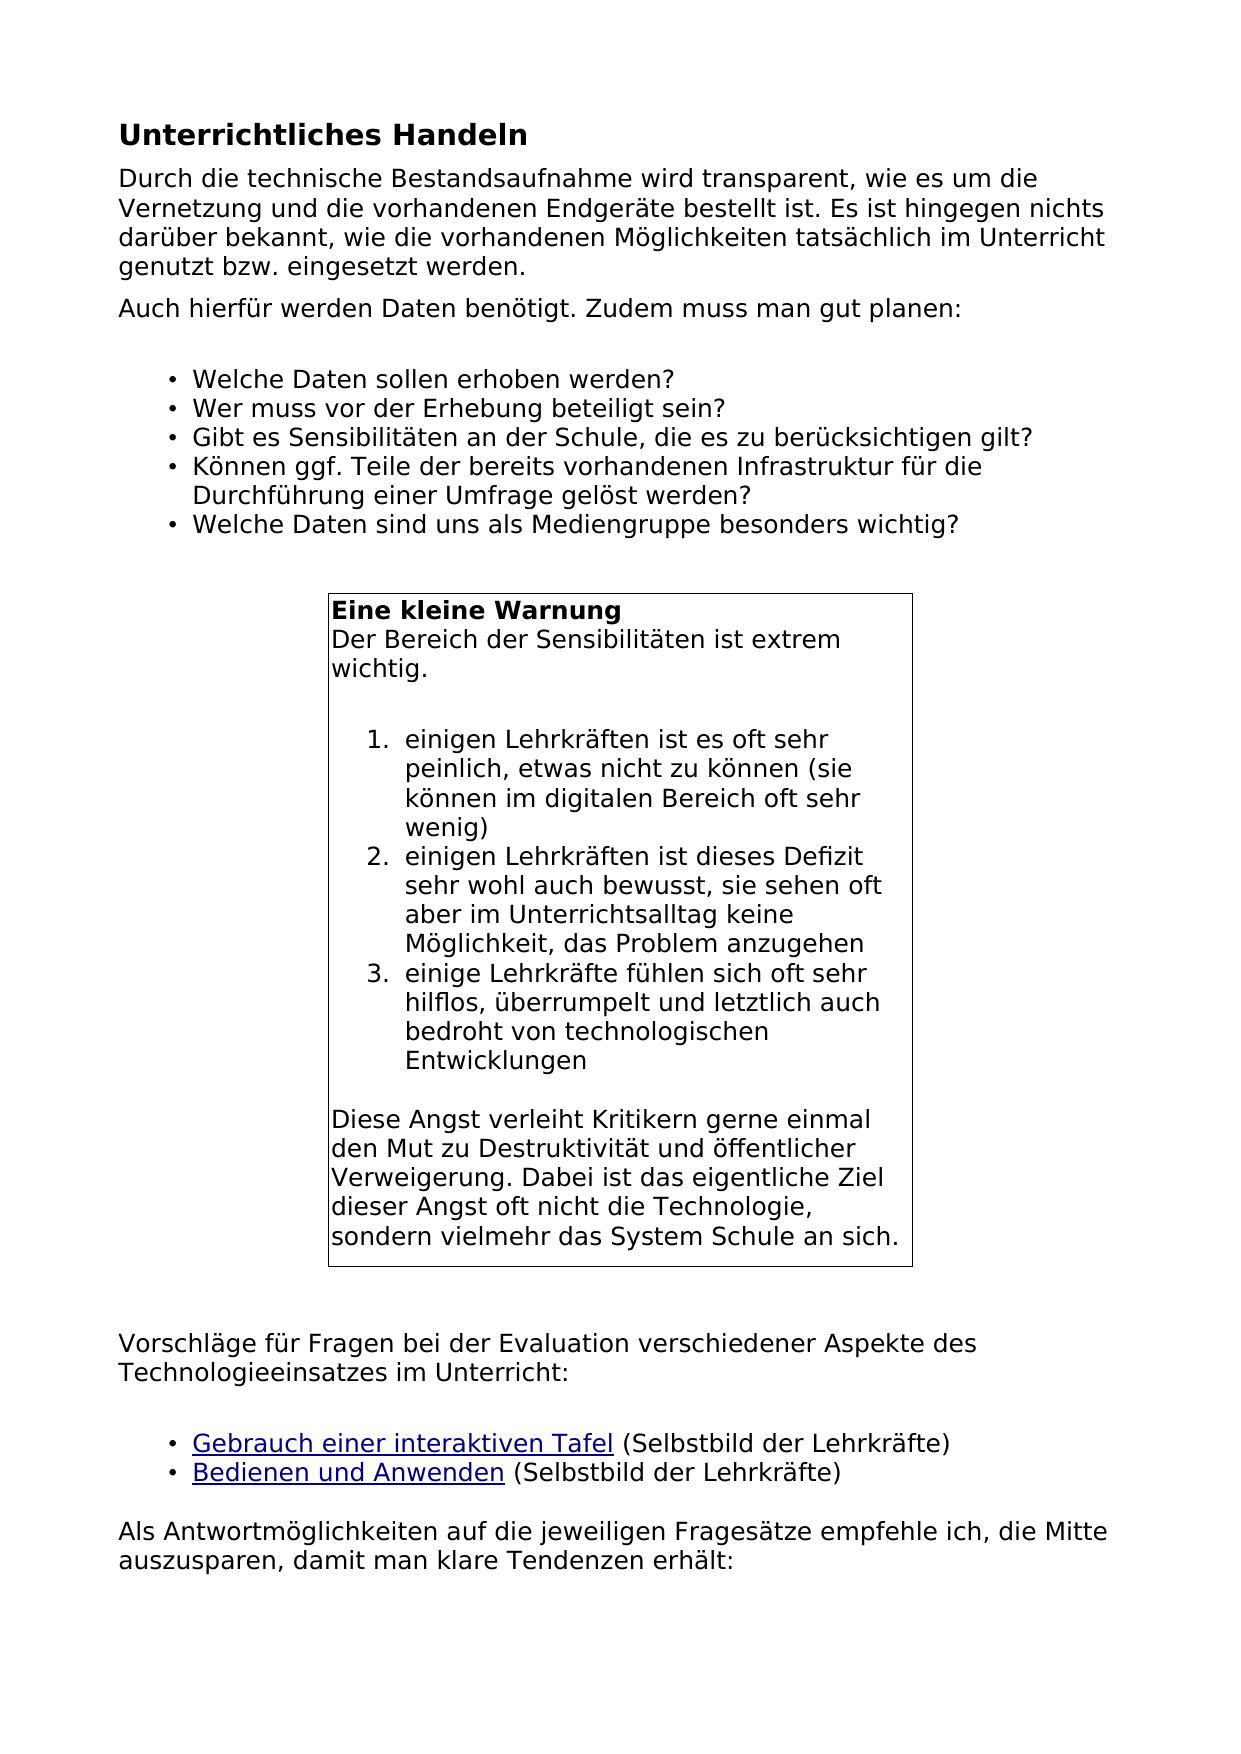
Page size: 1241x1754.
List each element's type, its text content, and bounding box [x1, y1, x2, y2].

list Wer muss vor der Erhebung beteiligt sein? [177, 394, 1122, 423]
table_header Eine kleine Warnung Der Bereich der Sensibilitäten ist extrem wichtig. einigen Lehrkräften ist es oft sehr peinlich, etwas nicht zu können (sie können im digitalen Bereich oft sehr wenig) einigen Lehrkräften ist dieses Defizit sehr wohl auch bewusst, sie sehen oft aber im Unterrichtsalltag keine Möglichkeit, das Problem anzugehen einige Lehrkräfte fühlen sich oft sehr hilflos, überrumpelt und letztlich auch bedroht von technologischen Entwicklungen Diese Angst verleiht Kritikern gerne einmal den Mut zu Destruktivität und öffentlicher Verweigerung. Dabei ist das eigentliche Ziel dieser Angst oft nicht die Technologie, sondern vielmehr das System Schule an sich. [329, 594, 912, 1266]
text Durch die technische Bestandsaufnahme wird transparent, wie es um die Vernetzung und die vorhandenen Endgeräte bestellt ist. Es ist hingegen nichts darüber bekannt, wie die vorhandenen Möglichkeiten tatsächlich im Unterricht genutzt bzw. eingesetzt werden. [118, 164, 1122, 281]
list Können ggf. Teile der bereits vorhandenen Infrastruktur für die Durchführung einer Umfrage gelöst werden? [177, 452, 1122, 511]
list Gebrauch einer interaktiven Tafel (Selbstbild der Lehrkräfte) [177, 1429, 1122, 1458]
text Als Antwortmöglichkeiten auf die jeweiligen Fragesätze empfehle ich, die Mitte auszusparen, damit man klare Tendenzen erhält: [118, 1517, 1122, 1575]
list Welche Daten sind uns als Mediengruppe besonders wichtig? [177, 511, 1122, 540]
subtitle Unterrichtliches Handeln [118, 118, 1122, 152]
list Welche Daten sollen erhoben werden? [177, 365, 1122, 394]
text Auch hierfür werden Daten benötigt. Zudem muss man gut planen: [118, 294, 1122, 323]
list Bedienen und Anwenden (Selbstbild der Lehrkräfte) [177, 1458, 1122, 1487]
list Gibt es Sensibilitäten an der Schule, die es zu berücksichtigen gilt? [177, 423, 1122, 452]
text Vorschläge für Fragen bei der Evaluation verschiedener Aspekte des Technologieeinsatzes im Unterricht: [118, 1329, 1122, 1387]
